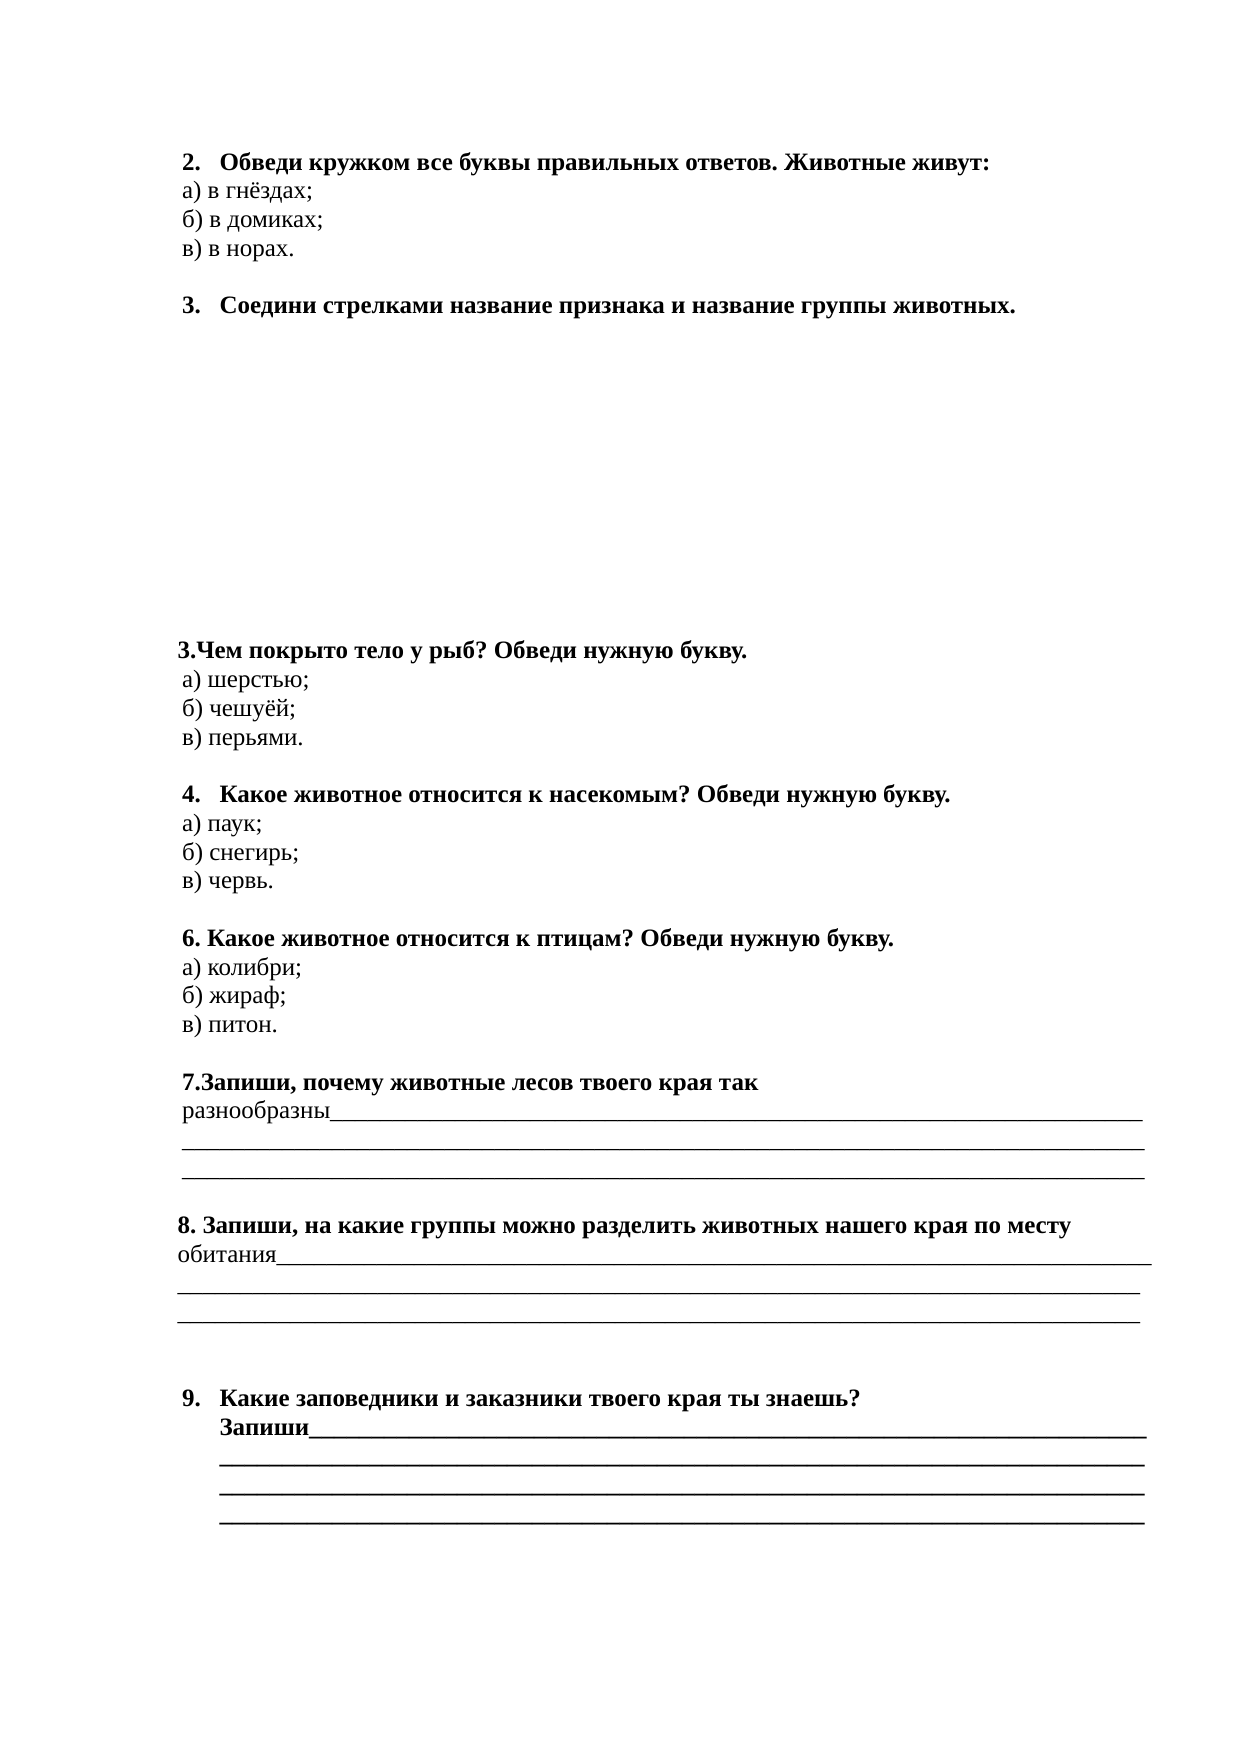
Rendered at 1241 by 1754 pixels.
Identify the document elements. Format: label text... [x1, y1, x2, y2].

list Какие заповедники и заказники твоего края ты знаешь? Запиши_________________________________________________________________________________________________________________________________________________________________________________________________________________________________________________________________________________________________ [182, 1383, 1152, 1527]
list Обведи кружком все буквы правильных ответов. Животные живут: [182, 147, 1152, 176]
text а) колибри; [182, 952, 1152, 981]
text а) шерстью; [182, 664, 1152, 693]
text 8. Запиши, на какие группы можно разделить животных нашего края по месту обитания________________________________________________________________________________________________________________________________________________________________________________________________________________________________ [177, 1211, 1152, 1326]
text б) в домиках; [182, 204, 1152, 233]
text а) в гнёздах; [182, 176, 1152, 204]
text 3.Чем покрыто тело у рыб? Обведи нужную букву. [177, 636, 1152, 664]
text б) чешуёй; [182, 693, 1152, 722]
text б) жираф; [182, 981, 1152, 1009]
text в) питон. [182, 1009, 1152, 1038]
list Какое животное относится к насекомым? Обведи нужную букву. [182, 779, 1152, 808]
text 6. Какое животное относится к птицам? Обведи нужную букву. [182, 923, 1152, 952]
text а) паук; [182, 808, 1152, 837]
text б) снегирь; [182, 837, 1152, 866]
list Соедини стрелками название признака и название группы животных. [182, 291, 1152, 319]
text в) перьями. [182, 722, 1152, 751]
text в) в норах. [182, 233, 1152, 262]
text в) червь. [182, 866, 1152, 894]
text 7.Запиши, почему животные лесов твоего края так разнообразны___________________________________________________________________________________________________________________________________________________________________________________________________________________________ [182, 1067, 1152, 1182]
